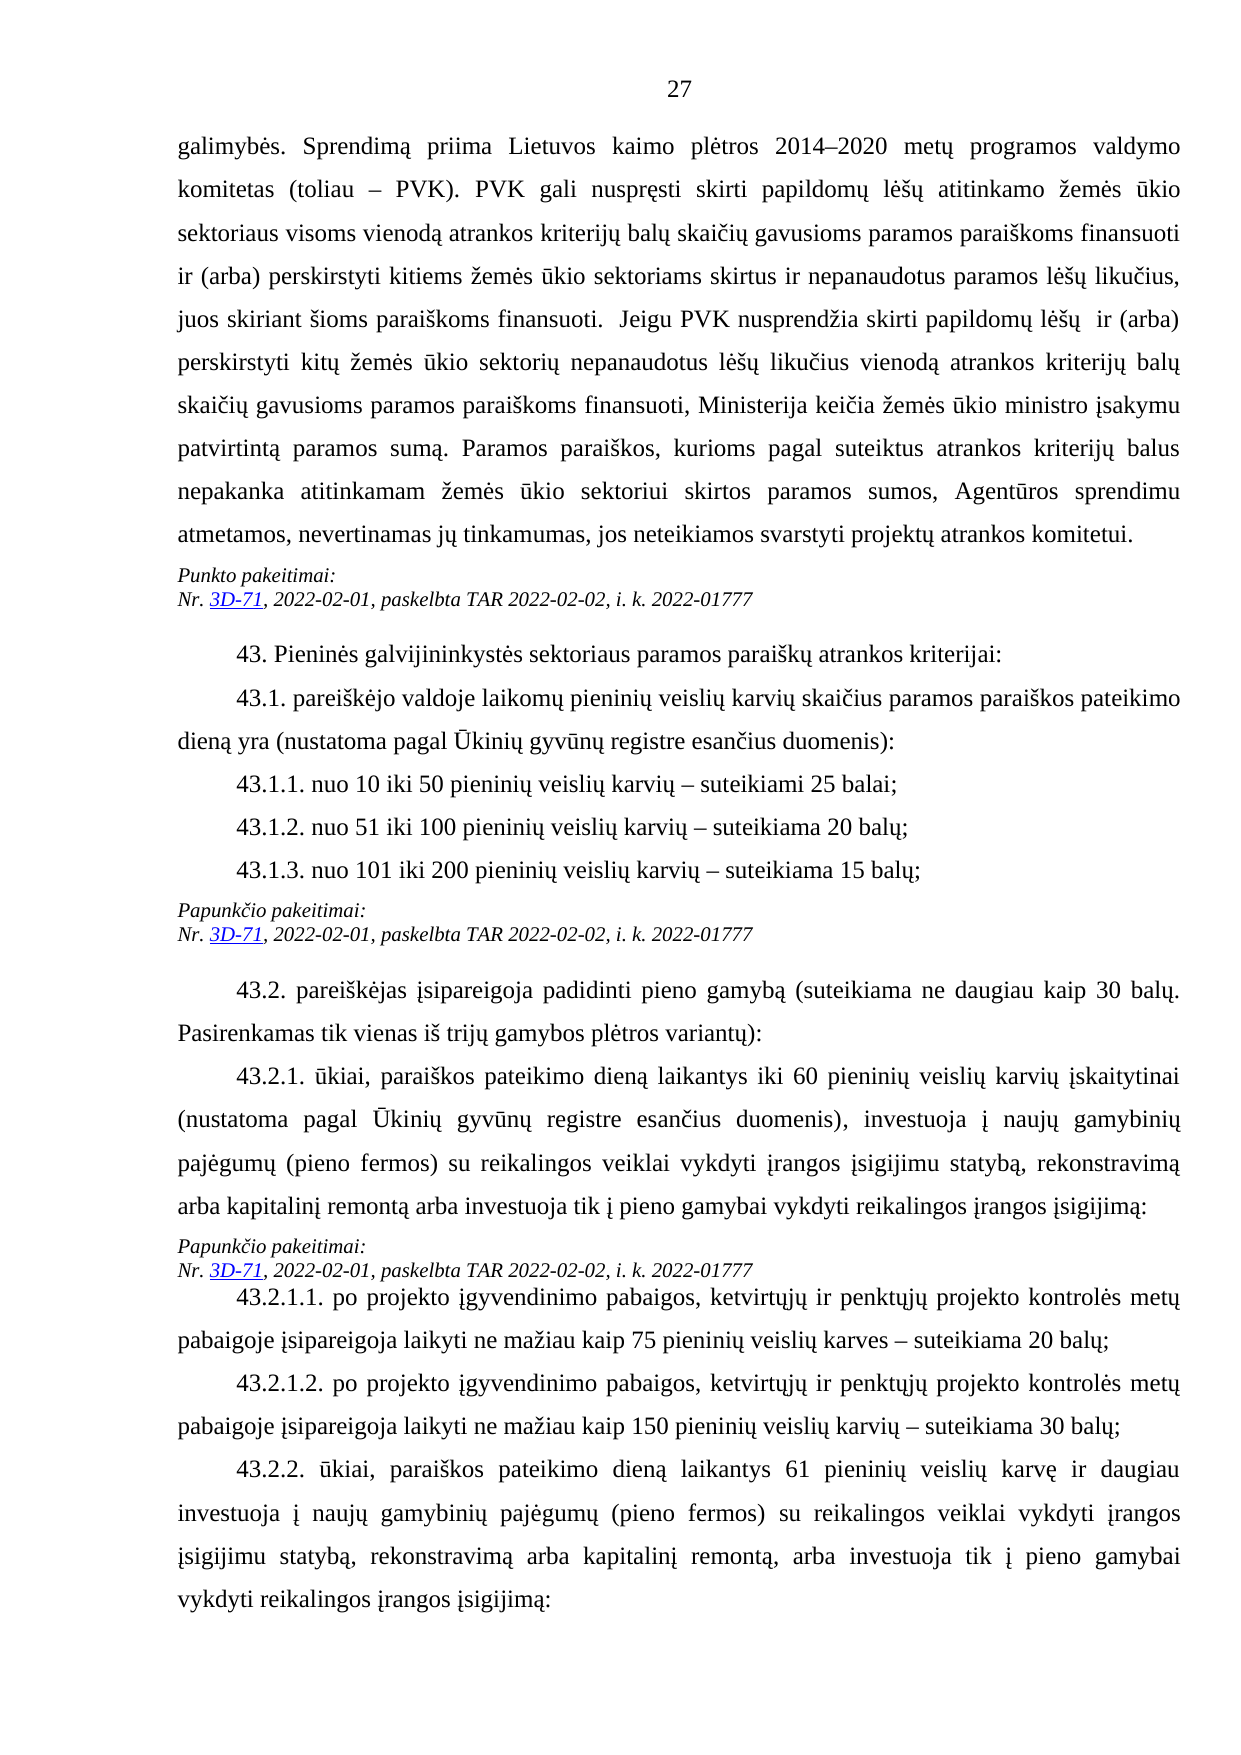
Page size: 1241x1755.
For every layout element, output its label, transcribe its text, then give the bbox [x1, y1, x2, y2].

text Nr. 3D-71, 2022-02-01, paskelbta TAR 2022-02-02, i. k. 2022-01777 [177, 922, 1181, 946]
text 43.2.1.2. po projekto įgyvendinimo pabaigos, ketvirtųjų ir penktųjų projekto kontrolės metų pabaigoje įsipareigoja laikyti ne mažiau kaip 150 pieninių veislių karvių – suteikiama 30 balų; [177, 1368, 1181, 1440]
text 43.1.3. nuo 101 iki 200 pieninių veislių karvių – suteikiama 15 balų; [177, 855, 1181, 884]
text Nr. 3D-71, 2022-02-01, paskelbta TAR 2022-02-02, i. k. 2022-01777 [177, 1258, 1181, 1282]
text Nr. 3D-71, 2022-02-01, paskelbta TAR 2022-02-02, i. k. 2022-01777 [177, 587, 1181, 611]
text Papunkčio pakeitimai: [177, 898, 1181, 922]
text 43.1.2. nuo 51 iki 100 pieninių veislių karvių – suteikiama 20 balų; [177, 812, 1181, 841]
text 43.2.2. ūkiai, paraiškos pateikimo dieną laikantys 61 pieninių veislių karvę ir daugiau investuoja į naujų gamybinių pajėgumų (pieno fermos) su reikalingos veiklai vykdyti įrangos įsigijimu statybą, rekonstravimą arba kapitalinį remontą, arba investuoja tik į pieno gamybai vykdyti reikalingos įrangos įsigijimą: [177, 1454, 1181, 1613]
text Punkto pakeitimai: [177, 563, 1181, 587]
text 43. Pieninės galvijininkystės sektoriaus paramos paraiškų atrankos kriterijai: [177, 639, 1181, 668]
text Papunkčio pakeitimai: [177, 1234, 1181, 1258]
text galimybės. Sprendimą priima Lietuvos kaimo plėtros 2014–2020 metų programos valdymo komitetas (toliau – PVK). PVK gali nuspręsti skirti papildomų lėšų atitinkamo žemės ūkio sektoriaus visoms vienodą atrankos kriterijų balų skaičių gavusioms paramos paraiškoms finansuoti ir (arba) perskirstyti kitiems žemės ūkio sektoriams skirtus ir nepanaudotus paramos lėšų likučius, juos skiriant šioms paraiškoms finansuoti. Jeigu PVK nusprendžia skirti papildomų lėšų ir (arba) perskirstyti kitų žemės ūkio sektorių nepanaudotus lėšų likučius vienodą atrankos kriterijų balų skaičių gavusioms paramos paraiškoms finansuoti, Ministerija keičia žemės ūkio ministro įsakymu patvirtintą paramos sumą. Paramos paraiškos, kurioms pagal suteiktus atrankos kriterijų balus nepakanka atitinkamam žemės ūkio sektoriui skirtos paramos sumos, Agentūros sprendimu atmetamos, nevertinamas jų tinkamumas, jos neteikiamos svarstyti projektų atrankos komitetui. [177, 131, 1181, 548]
text 43.1.1. nuo 10 iki 50 pieninių veislių karvių – suteikiami 25 balai; [177, 769, 1181, 798]
text 43.2.1. ūkiai, paraiškos pateikimo dieną laikantys iki 60 pieninių veislių karvių įskaitytinai (nustatoma pagal Ūkinių gyvūnų registre esančius duomenis), investuoja į naujų gamybinių pajėgumų (pieno fermos) su reikalingos veiklai vykdyti įrangos įsigijimu statybą, rekonstravimą arba kapitalinį remontą arba investuoja tik į pieno gamybai vykdyti reikalingos įrangos įsigijimą: [177, 1061, 1181, 1219]
text 43.1. pareiškėjo valdoje laikomų pieninių veislių karvių skaičius paramos paraiškos pateikimo dieną yra (nustatoma pagal Ūkinių gyvūnų registre esančius duomenis): [177, 683, 1181, 754]
text 43.2.1.1. po projekto įgyvendinimo pabaigos, ketvirtųjų ir penktųjų projekto kontrolės metų pabaigoje įsipareigoja laikyti ne mažiau kaip 75 pieninių veislių karves – suteikiama 20 balų; [177, 1282, 1181, 1354]
text 43.2. pareiškėjas įsipareigoja padidinti pieno gamybą (suteikiama ne daugiau kaip 30 balų. Pasirenkamas tik vienas iš trijų gamybos plėtros variantų): [177, 975, 1181, 1047]
